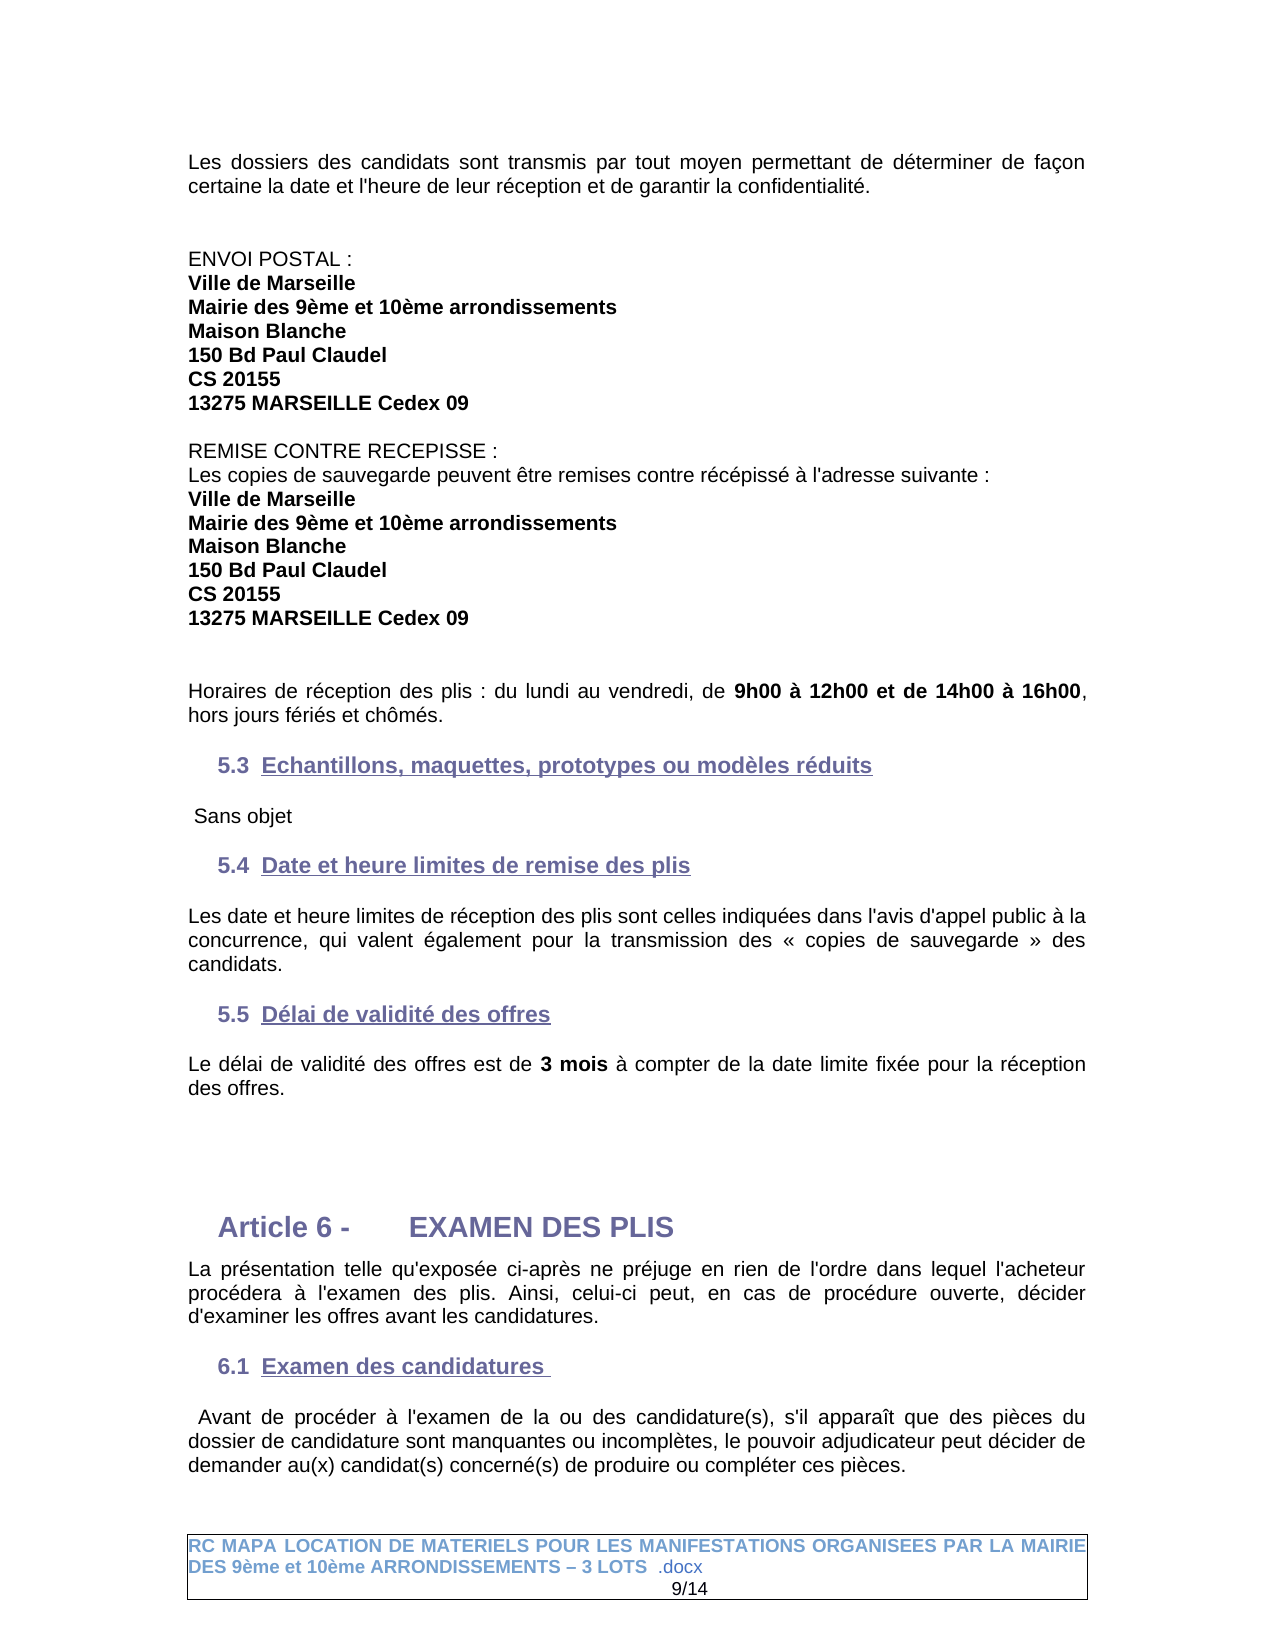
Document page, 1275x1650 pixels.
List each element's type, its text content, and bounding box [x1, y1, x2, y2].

text Avant de procéder à l'examen de la ou des candidature(s), s'il apparaît que des pièces du dossier de candidature sont manquantes ou incomplètes, le pouvoir adjudicateur peut décider de demander au(x) candidat(s) concerné(s) de produire ou compléter ces pièces. [188, 1404, 1087, 1476]
text Ville de Marseille [188, 271, 1087, 295]
text Le délai de validité des offres est de 3 mois à compter de la date limite fixée pour la réception des offres. [188, 1052, 1087, 1100]
text ENVOI POSTAL : [188, 247, 1087, 271]
text REMISE CONTRE RECEPISSE : [188, 438, 1087, 462]
text CS 20155 [188, 367, 1087, 391]
text 13275 MARSEILLE Cedex 09 [188, 391, 1087, 414]
subtitle EXAMEN DES PLIS [188, 1210, 1087, 1244]
text 13275 MARSEILLE Cedex 09 [188, 606, 1087, 630]
text 150 Bd Paul Claudel [188, 558, 1087, 582]
text Maison Blanche [188, 319, 1087, 343]
subtitle Examen des candidatures [188, 1353, 1087, 1379]
text La présentation telle qu'exposée ci-après ne préjuge en rien de l'ordre dans lequel l'acheteur procédera à l'examen des plis. Ainsi, celui-ci peut, en cas de procédure ouverte, décider d'examiner les offres avant les candidatures. [188, 1256, 1087, 1328]
text Horaires de réception des plis : du lundi au vendredi, de 9h00 à 12h00 et de 14h00 à 16h00, hors jours fériés et chômés. [188, 679, 1087, 727]
subtitle Echantillons, maquettes, prototypes ou modèles réduits [188, 752, 1087, 778]
text Maison Blanche [188, 534, 1087, 558]
text 150 Bd Paul Claudel [188, 343, 1087, 367]
text Les date et heure limites de réception des plis sont celles indiquées dans l'avis d'appel public à la concurrence, qui valent également pour la transmission des « copies de sauvegarde » des candidats. [188, 904, 1087, 976]
subtitle Date et heure limites de remise des plis [188, 852, 1087, 879]
subtitle Délai de validité des offres [188, 1001, 1087, 1027]
text Ville de Marseille [188, 486, 1087, 510]
text Mairie des 9ème et 10ème arrondissements [188, 295, 1087, 319]
text CS 20155 [188, 582, 1087, 606]
text Mairie des 9ème et 10ème arrondissements [188, 510, 1087, 534]
text Les dossiers des candidats sont transmis par tout moyen permettant de déterminer de façon certaine la date et l'heure de leur réception et de garantir la confidentialité. [188, 150, 1087, 198]
text Les copies de sauvegarde peuvent être remises contre récépissé à l'adresse suivante : [188, 462, 1087, 486]
text Sans objet [188, 803, 1087, 827]
